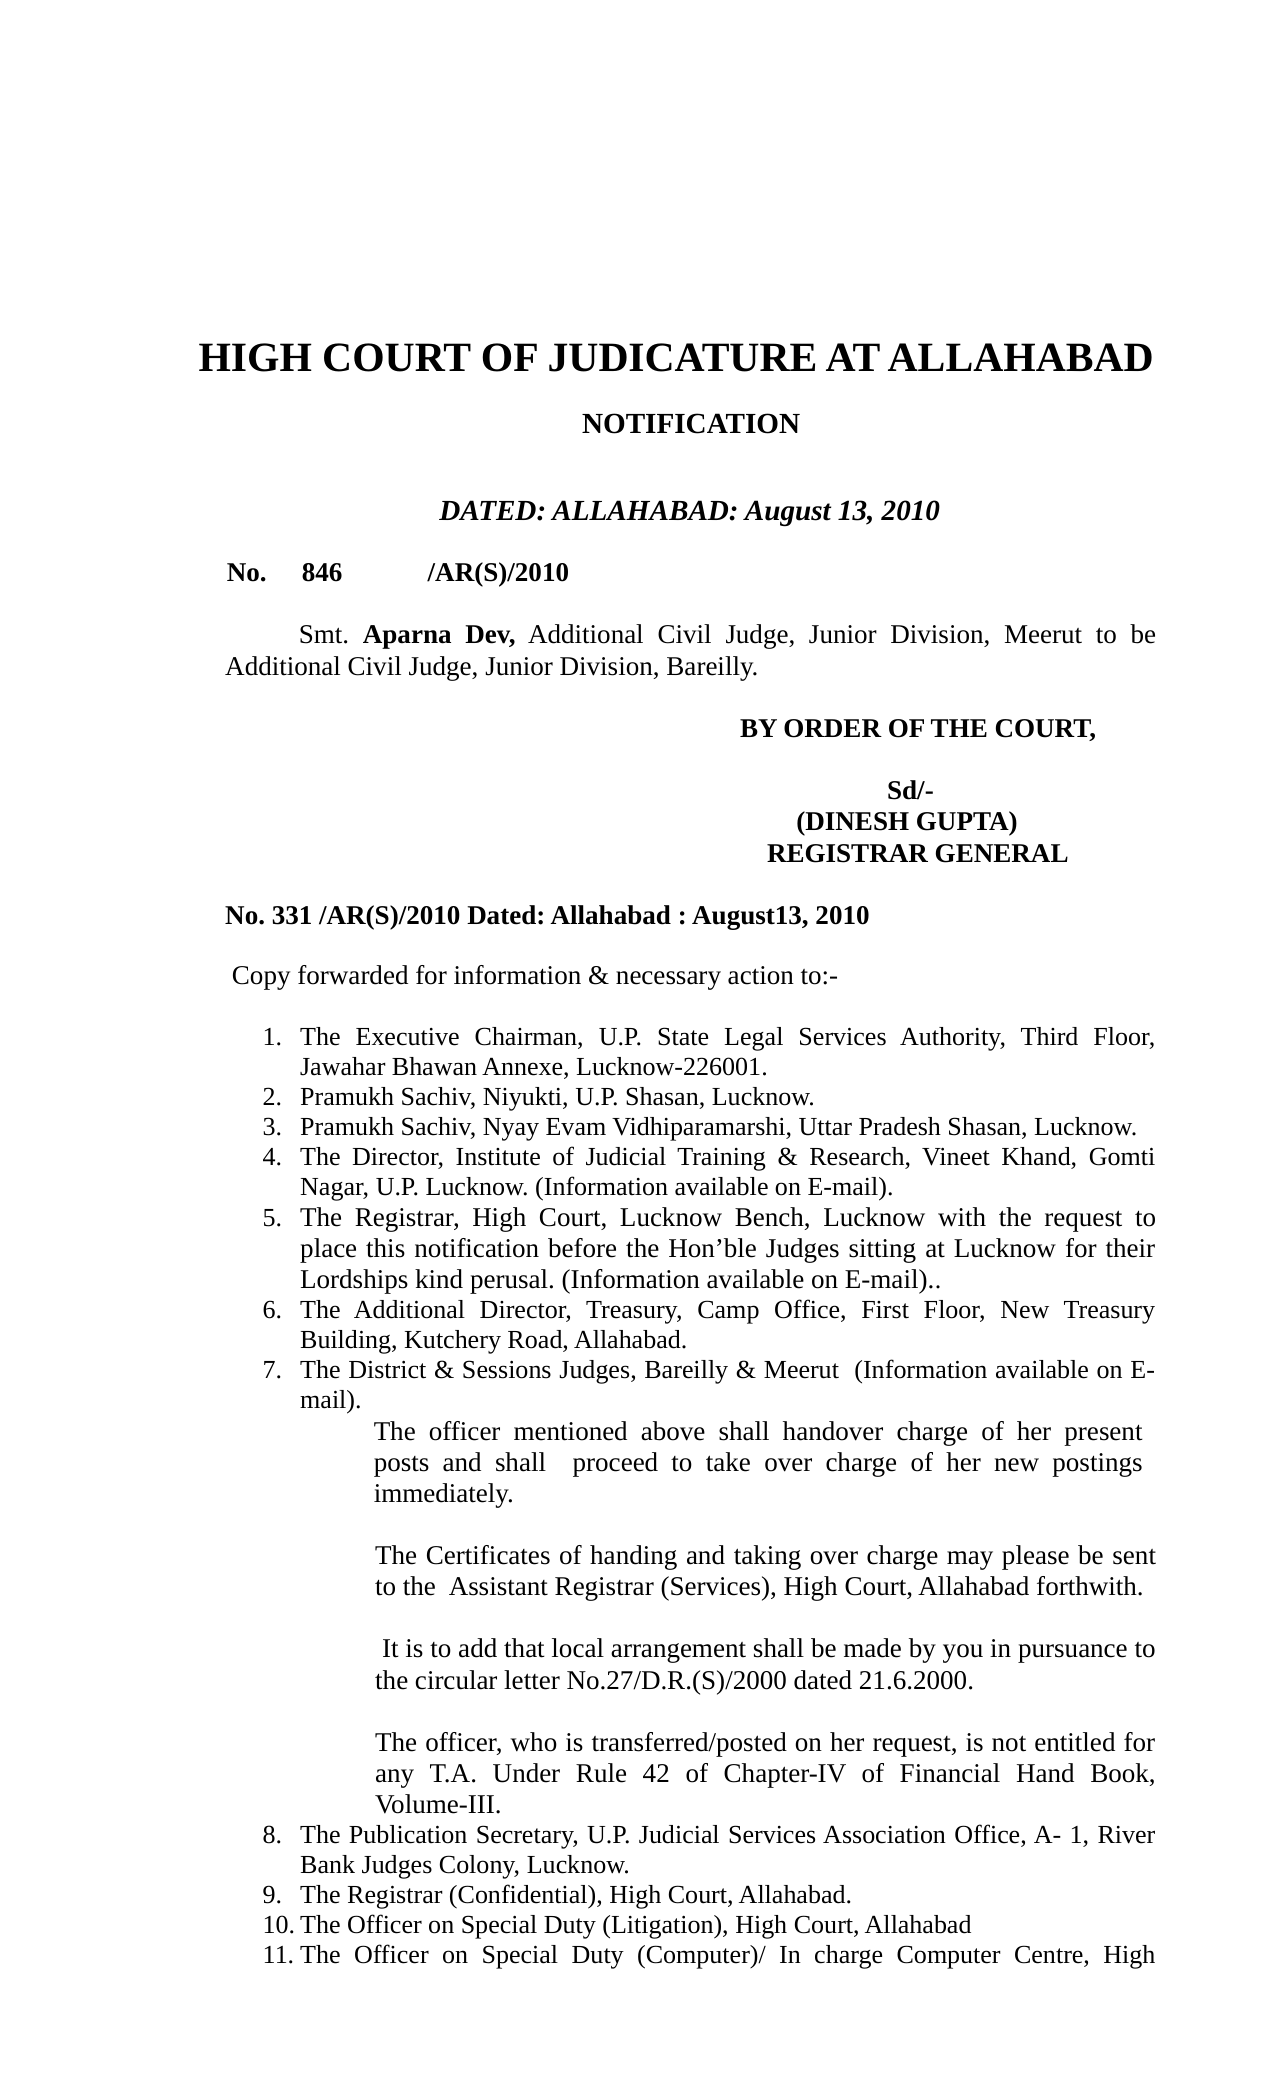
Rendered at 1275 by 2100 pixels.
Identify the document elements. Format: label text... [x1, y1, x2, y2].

list The Additional Director, Treasury, Camp Office, First Floor, New Treasury Building, Kutchery Road, Allahabad. [262, 1294, 1157, 1354]
text Smt. Aparna Dev, Additional Civil Judge, Junior Division, Meerut to be Additional Civil Judge, Junior Division, Bareilly. [225, 619, 1157, 681]
title HIGH COURT OF JUDICATURE AT ALLAHABAD [187, 333, 1165, 381]
list The Publication Secretary, U.P. Judicial Services Association Office, A- 1, River Bank Judges Colony, Lucknow. [262, 1819, 1157, 1879]
list Pramukh Sachiv, Niyukti, U.P. Shasan, Lucknow. [262, 1081, 1157, 1111]
list The Officer on Special Duty (Litigation), High Court, Allahabad [262, 1909, 1157, 1939]
subtitle No. 331 /AR(S)/2010 Dated: Allahabad : August13, 2010 [225, 899, 1154, 930]
list The officer mentioned above shall handover charge of her present posts and shall proceed to take over charge of her new postings immediately. [262, 1414, 1157, 1508]
list The District & Sessions Judges, Bareilly & Meerut (Information available on E-mail). [262, 1354, 1157, 1414]
table_header 846 [283, 556, 416, 587]
list The Officer on Special Duty (Computer)/ In charge Computer Centre, High [262, 1939, 1157, 1969]
list The Registrar, High Court, Lucknow Bench, Lucknow with the request to place this notification before the Hon’ble Judges sitting at Lucknow for their Lordships kind perusal. (Information available on E-mail).. [262, 1201, 1157, 1294]
table_header No. [215, 556, 283, 587]
list The Executive Chairman, U.P. State Legal Services Authority, Third Floor, Jawahar Bhawan Annexe, Lucknow-226001. [262, 1021, 1157, 1081]
list Pramukh Sachiv, Nyay Evam Vidhiparamarshi, Uttar Pradesh Shasan, Lucknow. [262, 1111, 1157, 1141]
list The Certificates of handing and taking over charge may please be sent to the Assistant Registrar (Services), High Court, Allahabad forthwith. [337, 1539, 1157, 1601]
list The Registrar (Confidential), High Court, Allahabad. [262, 1879, 1157, 1909]
list The Director, Institute of Judicial Training & Research, Vineet Khand, Gomti Nagar, U.P. Lucknow. (Information available on E-mail). [262, 1141, 1157, 1201]
list It is to add that local arrangement shall be made by you in pursuance to the circular letter No.27/D.R.(S)/2000 dated 21.6.2000. [337, 1633, 1157, 1695]
text Sd/- (DINESH GUPTA) [225, 774, 1159, 837]
text BY ORDER OF THE COURT, [225, 712, 1157, 743]
subtitle DATED: ALLAHABAD: August 13, 2010 [225, 493, 1157, 527]
text Copy forwarded for information & necessary action to:- [225, 959, 1157, 990]
list The officer, who is transferred/posted on her request, is not entitled for any T.A. Under Rule 42 of Chapter-IV of Financial Hand Book, Volume-III. [337, 1726, 1157, 1819]
subtitle NOTIFICATION [225, 406, 1157, 439]
table_header /AR(S)/2010 [416, 556, 614, 587]
text REGISTRAR GENERAL [225, 837, 1157, 868]
